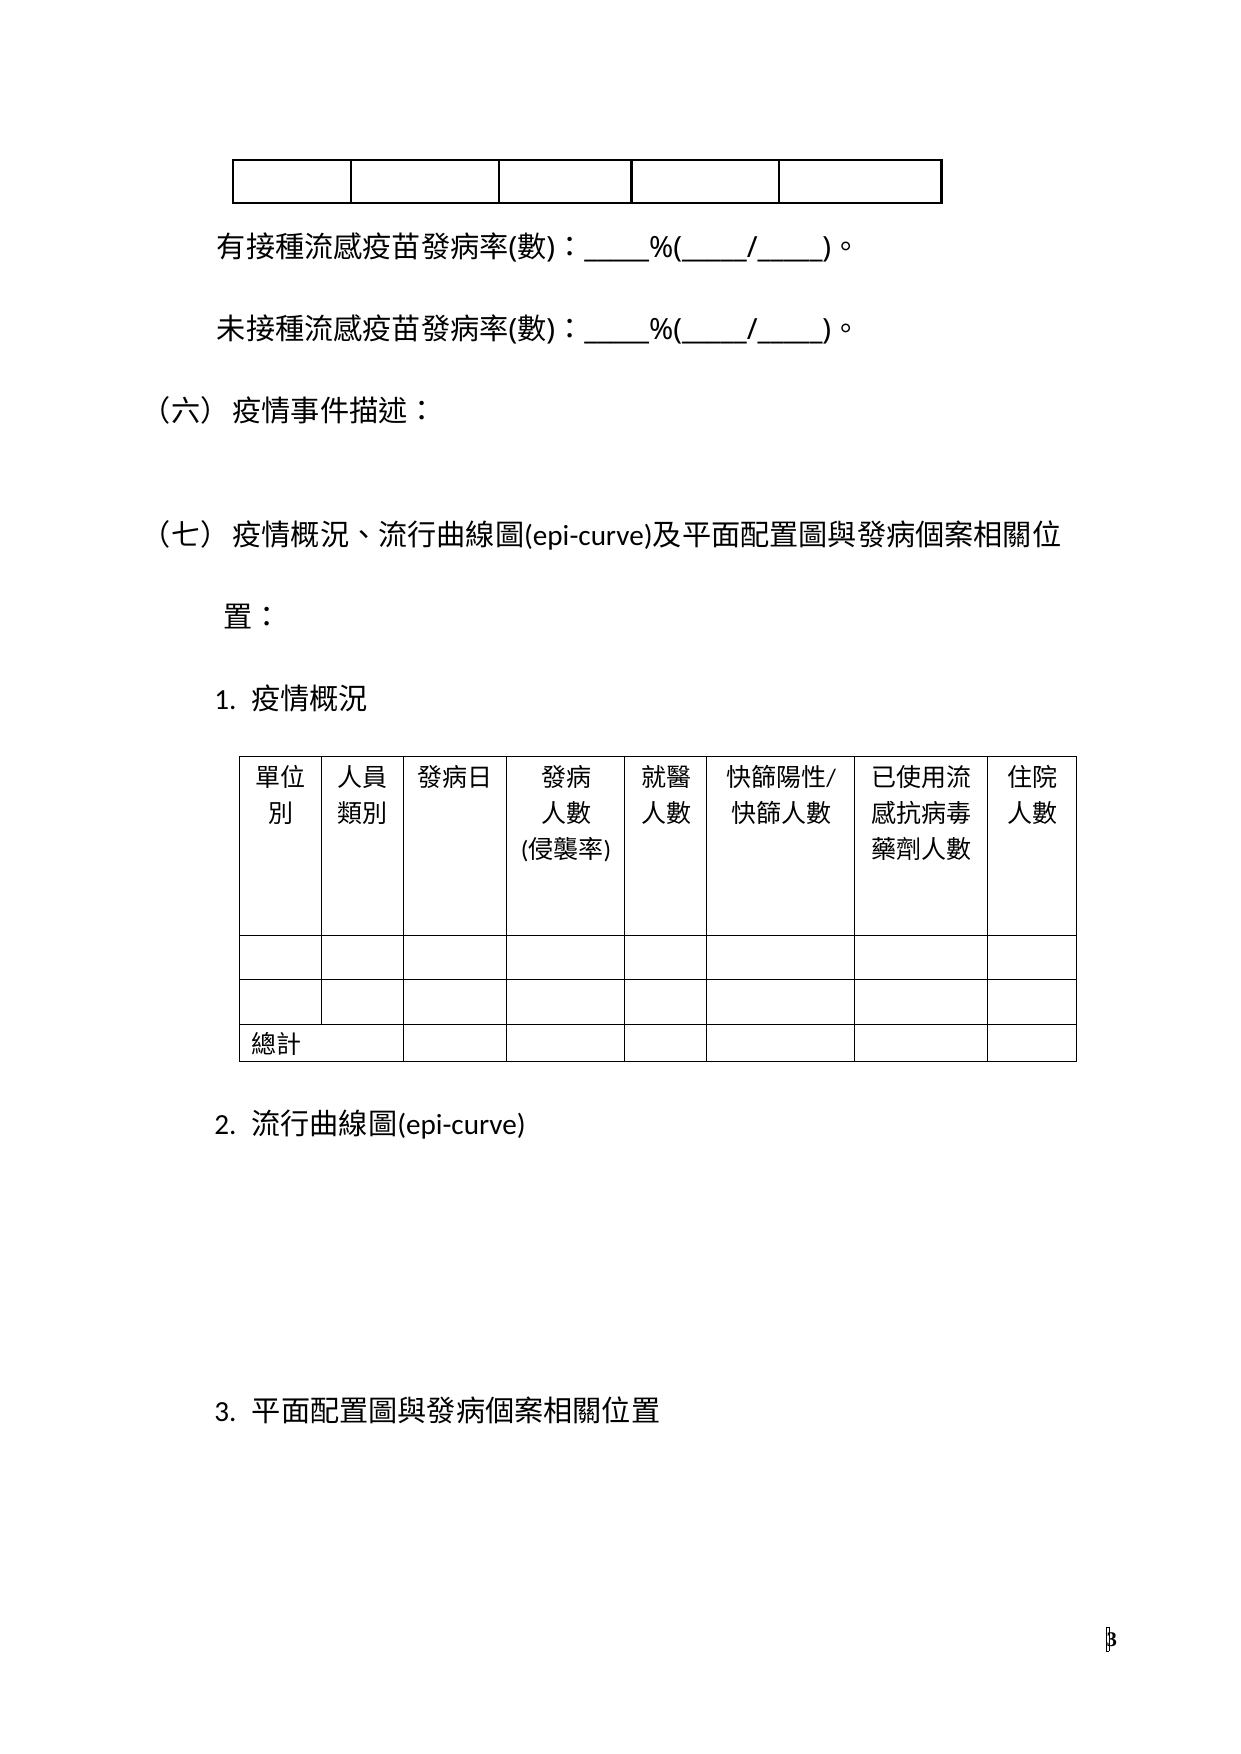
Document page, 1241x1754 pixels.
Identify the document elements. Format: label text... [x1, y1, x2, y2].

list 疫情概況 [214, 655, 1128, 737]
table_cell [322, 936, 403, 979]
table_cell [707, 936, 854, 979]
table_cell [988, 936, 1076, 979]
table_cell [855, 936, 987, 979]
table_cell [633, 161, 778, 202]
table_cell [625, 1025, 706, 1061]
table_cell [507, 1025, 624, 1061]
table_header 發病日 [404, 757, 506, 935]
list 疫情概況、流行曲線圖(epi-curve)及平面配置圖與發病個案相關位 [142, 491, 1128, 573]
table_header 住院人數 [988, 757, 1076, 935]
table_cell [988, 1025, 1076, 1061]
table_header 單位別 [240, 757, 321, 935]
table_cell [855, 1025, 987, 1061]
table_cell [404, 936, 506, 979]
text 未接種流感疫苗發病率(數)：_____%(_____/_____)。 [217, 286, 1128, 368]
list 流行曲線圖(epi-curve) [214, 1081, 1128, 1163]
table_cell [500, 161, 630, 202]
text 置： [217, 573, 1128, 655]
table_cell [707, 1025, 854, 1061]
list 疫情事件描述： [142, 368, 1128, 450]
text 有接種流感疫苗發病率(數)：_____%(_____/_____)。 [217, 204, 1128, 286]
table_cell [507, 980, 624, 1023]
table_cell [780, 161, 940, 202]
table_header 發病 人數 (侵襲率) [507, 757, 624, 935]
table_cell [404, 1025, 506, 1061]
table_cell [234, 161, 350, 202]
table_header 已使用流感抗病毒藥劑人數 [855, 757, 987, 935]
list 平面配置圖與發病個案相關位置 [214, 1368, 1128, 1450]
table_cell [855, 980, 987, 1023]
table_cell [988, 980, 1076, 1023]
table_cell [404, 980, 506, 1023]
table_cell [625, 936, 706, 979]
table_cell [507, 936, 624, 979]
table_header 人員類別 [322, 757, 403, 935]
table_header 就醫人數 [625, 757, 706, 935]
table_cell [352, 161, 498, 202]
table_cell [625, 980, 706, 1023]
table_header 快篩陽性/快篩人數 [707, 757, 854, 935]
table_cell 總計 [240, 1025, 403, 1061]
table_cell [240, 936, 321, 979]
table_cell [322, 980, 403, 1023]
table_cell [240, 980, 321, 1023]
table_cell [707, 980, 854, 1023]
